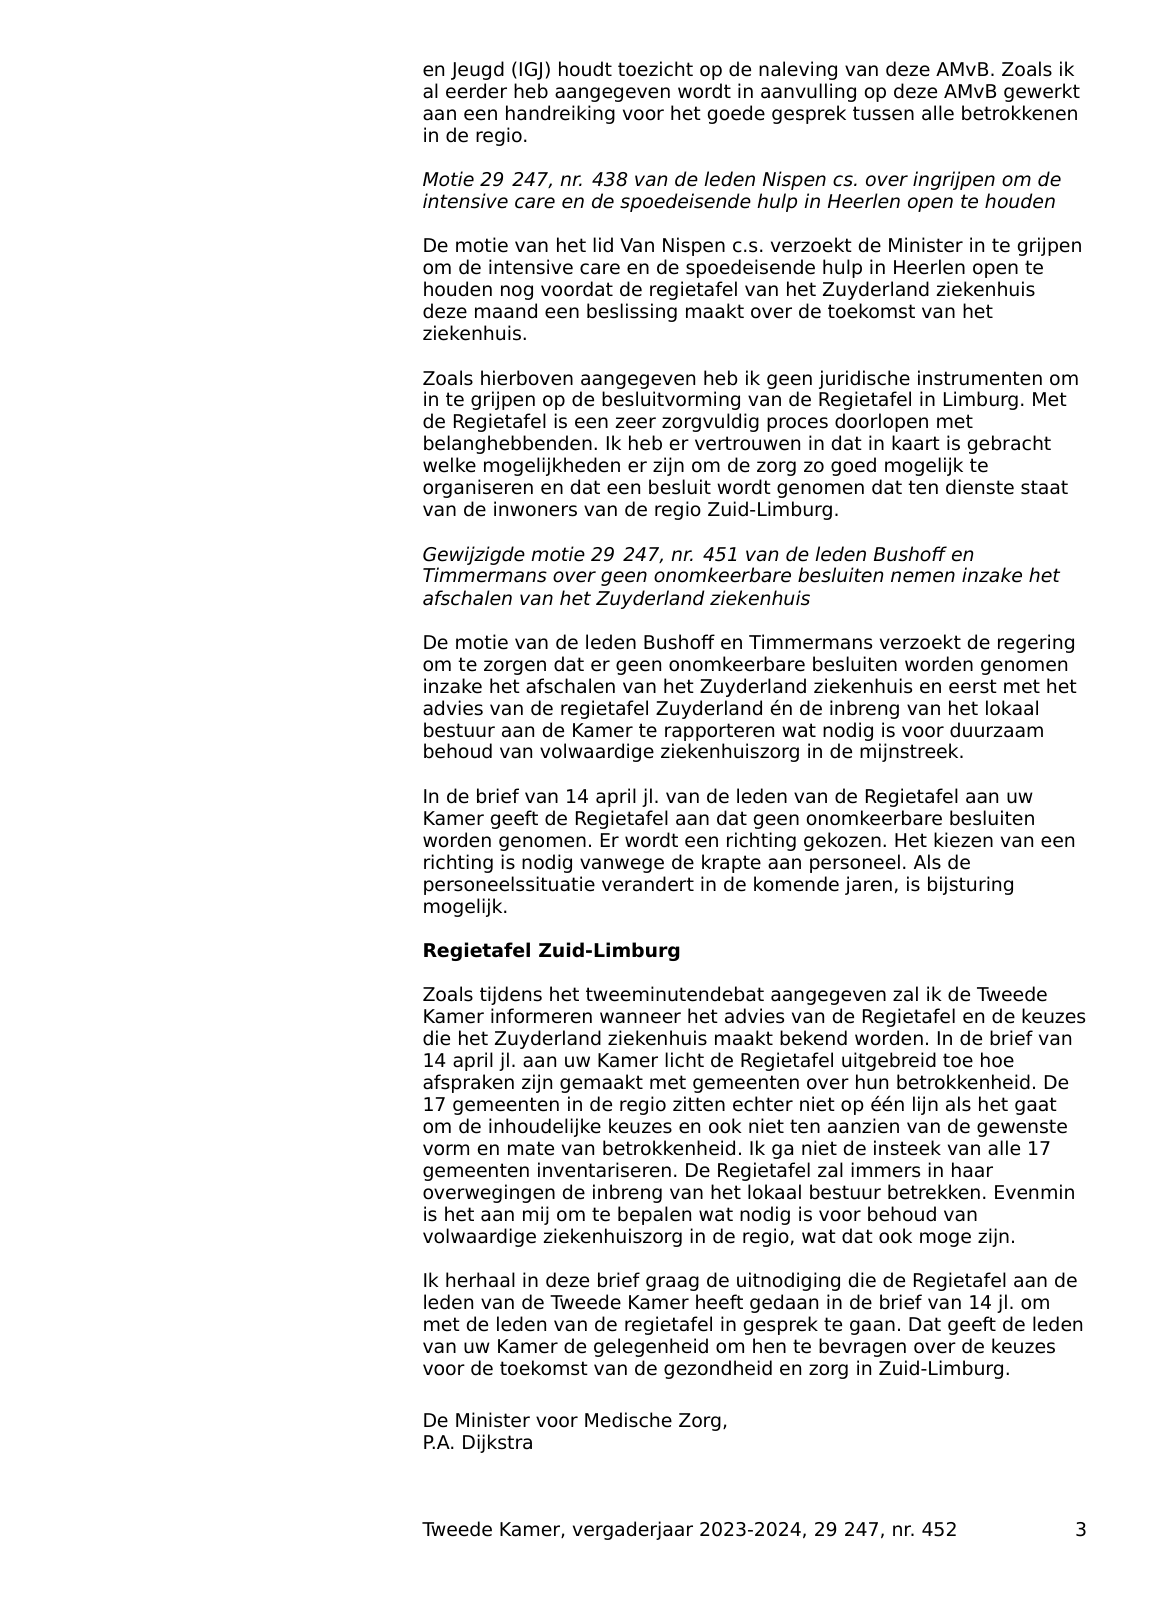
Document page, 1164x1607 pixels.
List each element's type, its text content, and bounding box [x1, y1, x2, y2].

text De Minister voor Medische Zorg, P.A. Dijkstra [422, 1410, 1087, 1454]
text Zoals hierboven aangegeven heb ik geen juridische instrumenten om in te grijpen op de besluitvorming van de Regietafel in Limburg. Met de Regietafel is een zeer zorgvuldig proces doorlopen met belanghebbenden. Ik heb er vertrouwen in dat in kaart is gebracht welke mogelijkheden er zijn om de zorg zo goed mogelijk te organiseren en dat een besluit wordt genomen dat ten dienste staat van de inwoners van de regio Zuid-Limburg. [422, 367, 1087, 521]
text De motie van het lid Van Nispen c.s. verzoekt de Minister in te grijpen om de intensive care en de spoedeisende hulp in Heerlen open te houden nog voordat de regietafel van het Zuyderland ziekenhuis deze maand een beslissing maakt over de toekomst van het ziekenhuis. [422, 235, 1087, 345]
subtitle Motie 29 247, nr. 438 van de leden Nispen cs. over ingrijpen om de intensive care en de spoedeisende hulp in Heerlen open te houden [422, 169, 1087, 213]
subtitle Gewijzigde motie 29 247, nr. 451 van de leden Bushoff en Timmermans over geen onomkeerbare besluiten nemen inzake het afschalen van het Zuyderland ziekenhuis [422, 543, 1087, 609]
text De motie van de leden Bushoff en Timmermans verzoekt de regering om te zorgen dat er geen onomkeerbare besluiten worden genomen inzake het afschalen van het Zuyderland ziekenhuis en eerst met het advies van de regietafel Zuyderland én de inbreng van het lokaal bestuur aan de Kamer te rapporteren wat nodig is voor duurzaam behoud van volwaardige ziekenhuiszorg in de mijnstreek. [422, 632, 1087, 763]
text Ik herhaal in deze brief graag de uitnodiging die de Regietafel aan de leden van de Tweede Kamer heeft gedaan in de brief van 14 jl. om met de leden van de regietafel in gesprek te gaan. Dat geeft de leden van uw Kamer de gelegenheid om hen te bevragen over de keuzes voor de toekomst van de gezondheid en zorg in Zuid-Limburg. [422, 1270, 1087, 1380]
text In de brief van 14 april jl. van de leden van de Regietafel aan uw Kamer geeft de Regietafel aan dat geen onomkeerbare besluiten worden genomen. Er wordt een richting gekozen. Het kiezen van een richting is nodig vanwege de krapte aan personeel. Als de personeelssituatie verandert in de komende jaren, is bijsturing mogelijk. [422, 786, 1087, 917]
subtitle Regietafel Zuid-Limburg [422, 940, 1087, 962]
text Zoals tijdens het tweeminutendebat aangegeven zal ik de Tweede Kamer informeren wanneer het advies van de Regietafel en de keuzes die het Zuyderland ziekenhuis maakt bekend worden. In de brief van 14 april jl. aan uw Kamer licht de Regietafel uitgebreid toe hoe afspraken zijn gemaakt met gemeenten over hun betrokkenheid. De 17 gemeenten in de regio zitten echter niet op één lijn als het gaat om de inhoudelijke keuzes en ook niet ten aanzien van de gewenste vorm en mate van betrokkenheid. Ik ga niet de insteek van alle 17 gemeenten inventariseren. De Regietafel zal immers in haar overwegingen de inbreng van het lokaal bestuur betrekken. Evenmin is het aan mij om te bepalen wat nodig is voor behoud van volwaardige ziekenhuiszorg in de regio, wat dat ook moge zijn. [422, 984, 1087, 1248]
text en Jeugd (IGJ) houdt toezicht op de naleving van deze AMvB. Zoals ik al eerder heb aangegeven wordt in aanvulling op deze AMvB gewerkt aan een handreiking voor het goede gesprek tussen alle betrokkenen in de regio. [422, 59, 1087, 147]
